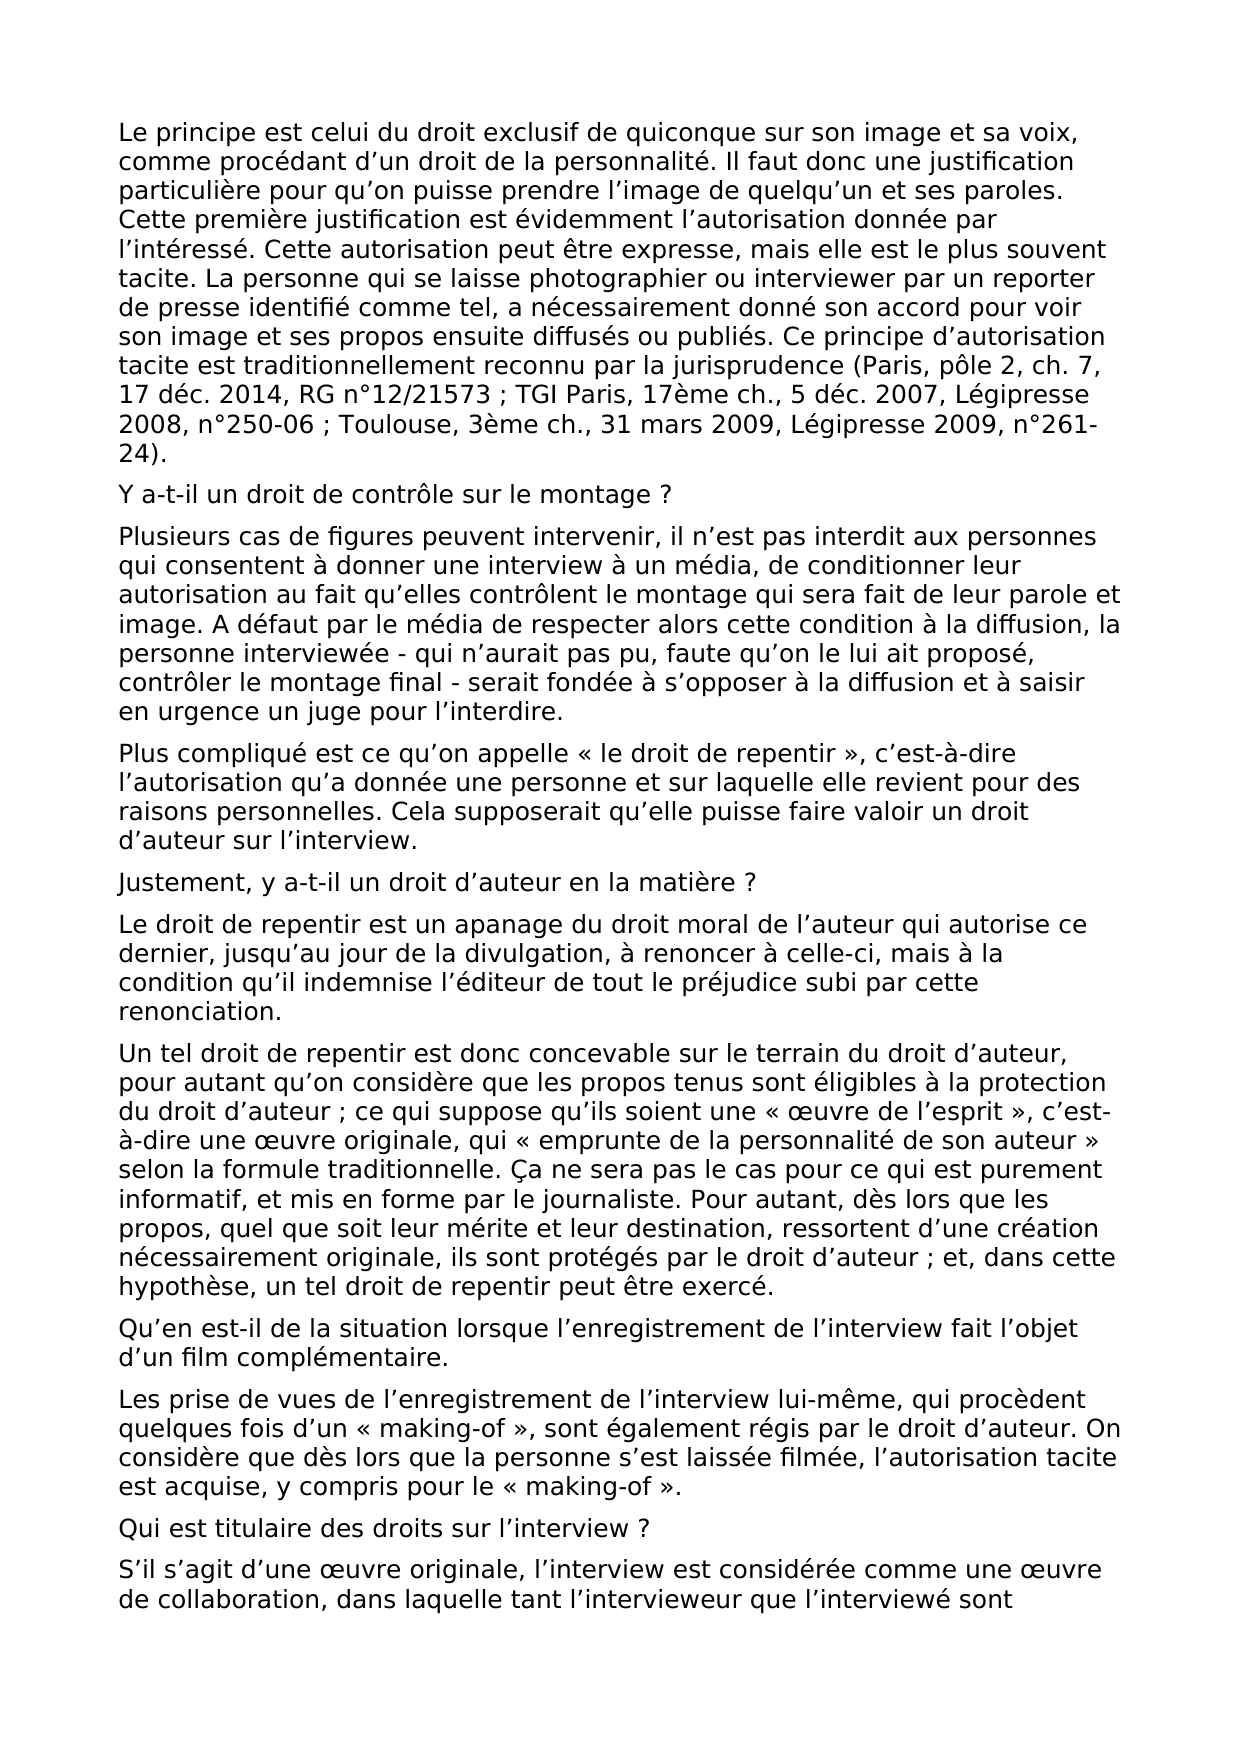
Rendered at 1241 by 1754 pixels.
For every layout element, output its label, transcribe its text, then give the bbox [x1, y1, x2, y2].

text Les prise de vues de l’enregistrement de l’interview lui-même, qui procèdent quelques fois d’un « making-of », sont également régis par le droit d’auteur. On considère que dès lors que la personne s’est laissée filmée, l’autorisation tacite est acquise, y compris pour le « making-of ». [118, 1385, 1122, 1501]
text Un tel droit de repentir est donc concevable sur le terrain du droit d’auteur, pour autant qu’on considère que les propos tenus sont éligibles à la protection du droit d’auteur ; ce qui suppose qu’ils soient une « œuvre de l’esprit », c’est-à-dire une œuvre originale, qui « emprunte de la personnalité de son auteur » selon la formule traditionnelle. Ça ne sera pas le cas pour ce qui est purement informatif, et mis en forme par le journaliste. Pour autant, dès lors que les propos, quel que soit leur mérite et leur destination, ressortent d’une création nécessairement originale, ils sont protégés par le droit d’auteur ; et, dans cette hypothèse, un tel droit de repentir peut être exercé. [118, 1039, 1122, 1301]
text Le principe est celui du droit exclusif de quiconque sur son image et sa voix, comme procédant d’un droit de la personnalité. Il faut donc une justification particulière pour qu’on puisse prendre l’image de quelqu’un et ses paroles. Cette première justification est évidemment l’autorisation donnée par l’intéressé. Cette autorisation peut être expresse, mais elle est le plus souvent tacite. La personne qui se laisse photographier ou interviewer par un reporter de presse identifié comme tel, a nécessairement donné son accord pour voir son image et ses propos ensuite diffusés ou publiés. Ce principe d’autorisation tacite est traditionnellement reconnu par la jurisprudence (Paris, pôle 2, ch. 7, 17 déc. 2014, RG n°12/21573 ; TGI Paris, 17ème ch., 5 déc. 2007, Légipresse 2008, n°250-06 ; Toulouse, 3ème ch., 31 mars 2009, Légipresse 2009, n°261-24). [118, 118, 1122, 468]
text Justement, y a-t-il un droit d’auteur en la matière ? [118, 868, 1122, 897]
text Plusieurs cas de figures peuvent intervenir, il n’est pas interdit aux personnes qui consentent à donner une interview à un média, de conditionner leur autorisation au fait qu’elles contrôlent le montage qui sera fait de leur parole et image. A défaut par le média de respecter alors cette condition à la diffusion, la personne interviewée - qui n’aurait pas pu, faute qu’on le lui ait proposé, contrôler le montage final - serait fondée à s’opposer à la diffusion et à saisir en urgence un juge pour l’interdire. [118, 522, 1122, 726]
text Y a-t-il un droit de contrôle sur le montage ? [118, 481, 1122, 510]
text Qui est titulaire des droits sur l’interview ? [118, 1514, 1122, 1543]
text Plus compliqué est ce qu’on appelle « le droit de repentir », c’est-à-dire l’autorisation qu’a donnée une personne et sur laquelle elle revient pour des raisons personnelles. Cela supposerait qu’elle puisse faire valoir un droit d’auteur sur l’interview. [118, 739, 1122, 856]
text S’il s’agit d’une œuvre originale, l’interview est considérée comme une œuvre de collaboration, dans laquelle tant l’intervieweur que l’interviewé sont [118, 1556, 1122, 1614]
text Le droit de repentir est un apanage du droit moral de l’auteur qui autorise ce dernier, jusqu’au jour de la divulgation, à renoncer à celle-ci, mais à la condition qu’il indemnise l’éditeur de tout le préjudice subi par cette renonciation. [118, 910, 1122, 1026]
text Qu’en est-il de la situation lorsque l’enregistrement de l’interview fait l’objet d’un film complémentaire. [118, 1314, 1122, 1372]
